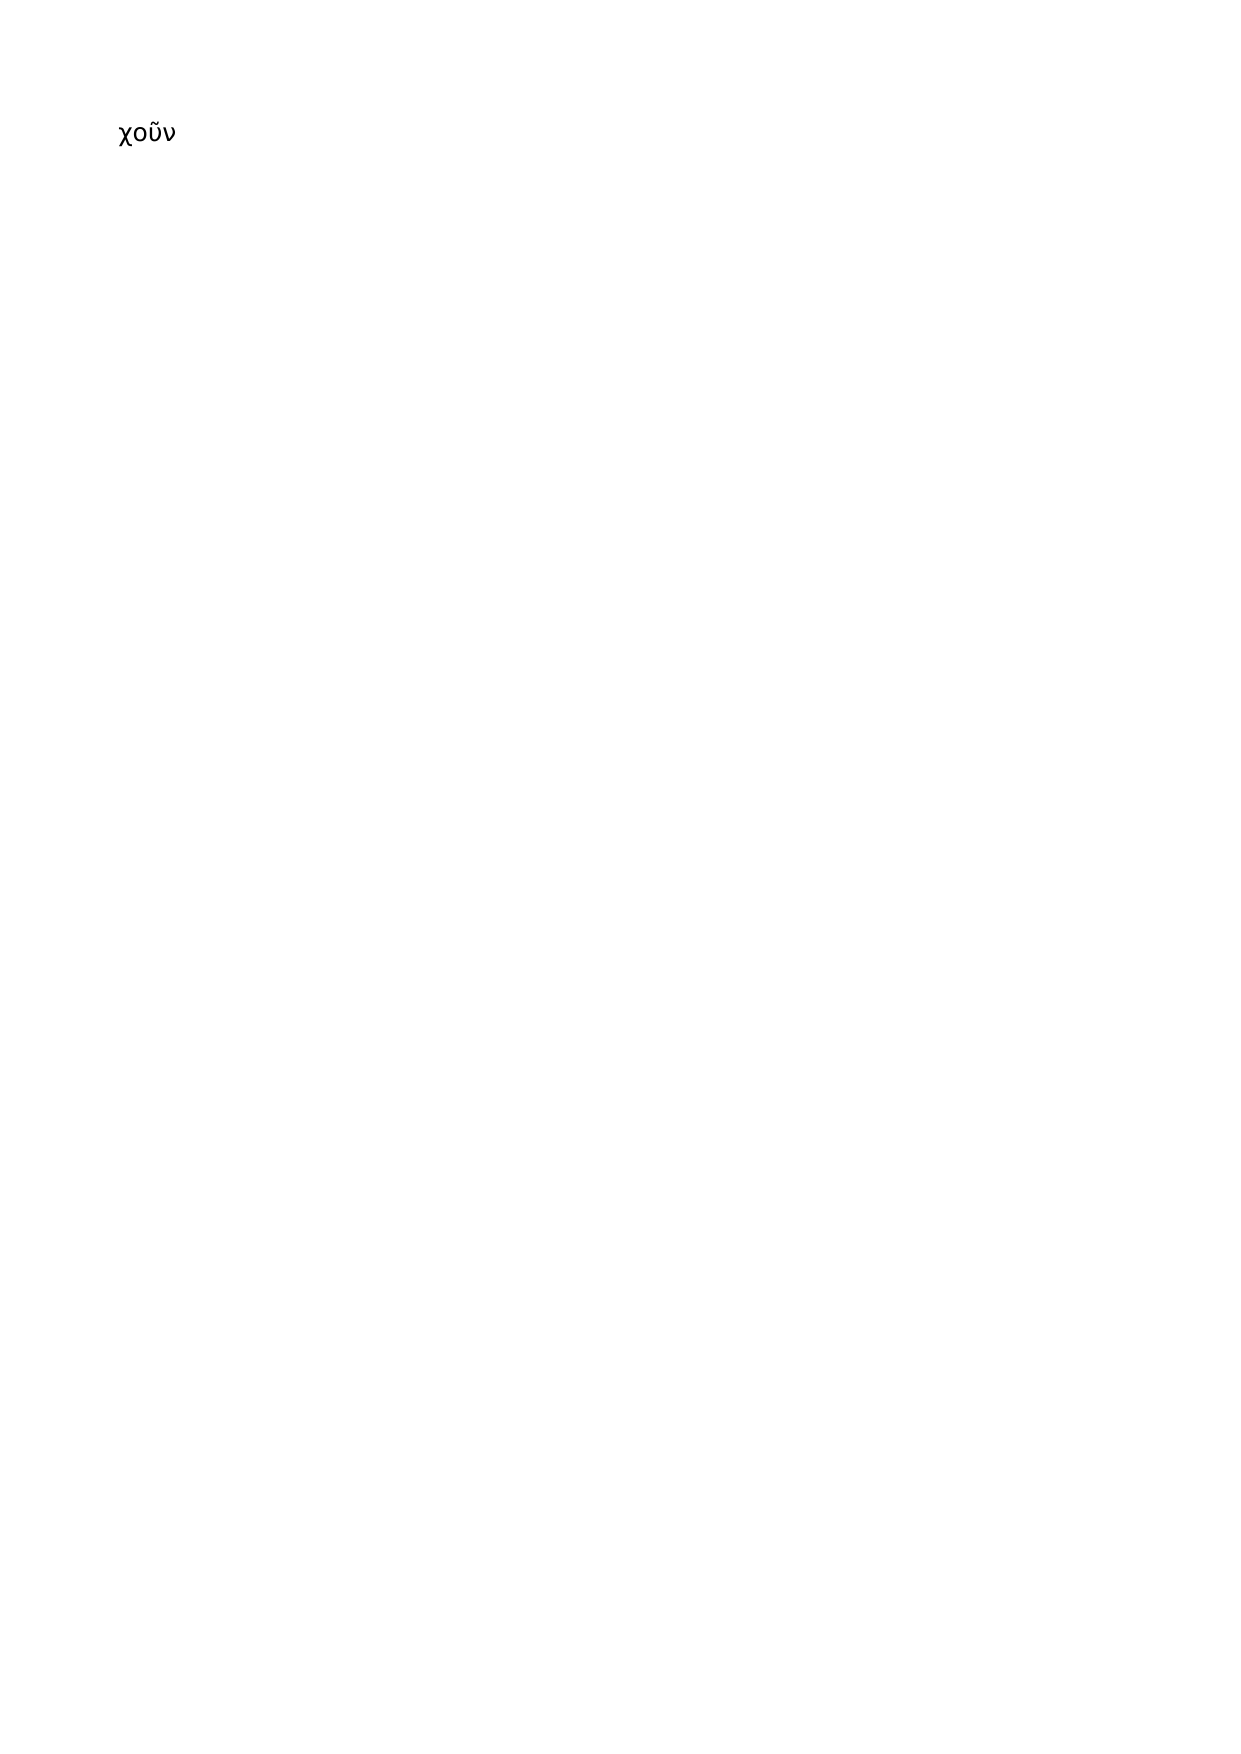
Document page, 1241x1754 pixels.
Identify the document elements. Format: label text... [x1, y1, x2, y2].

text χοῦν [118, 118, 1122, 147]
